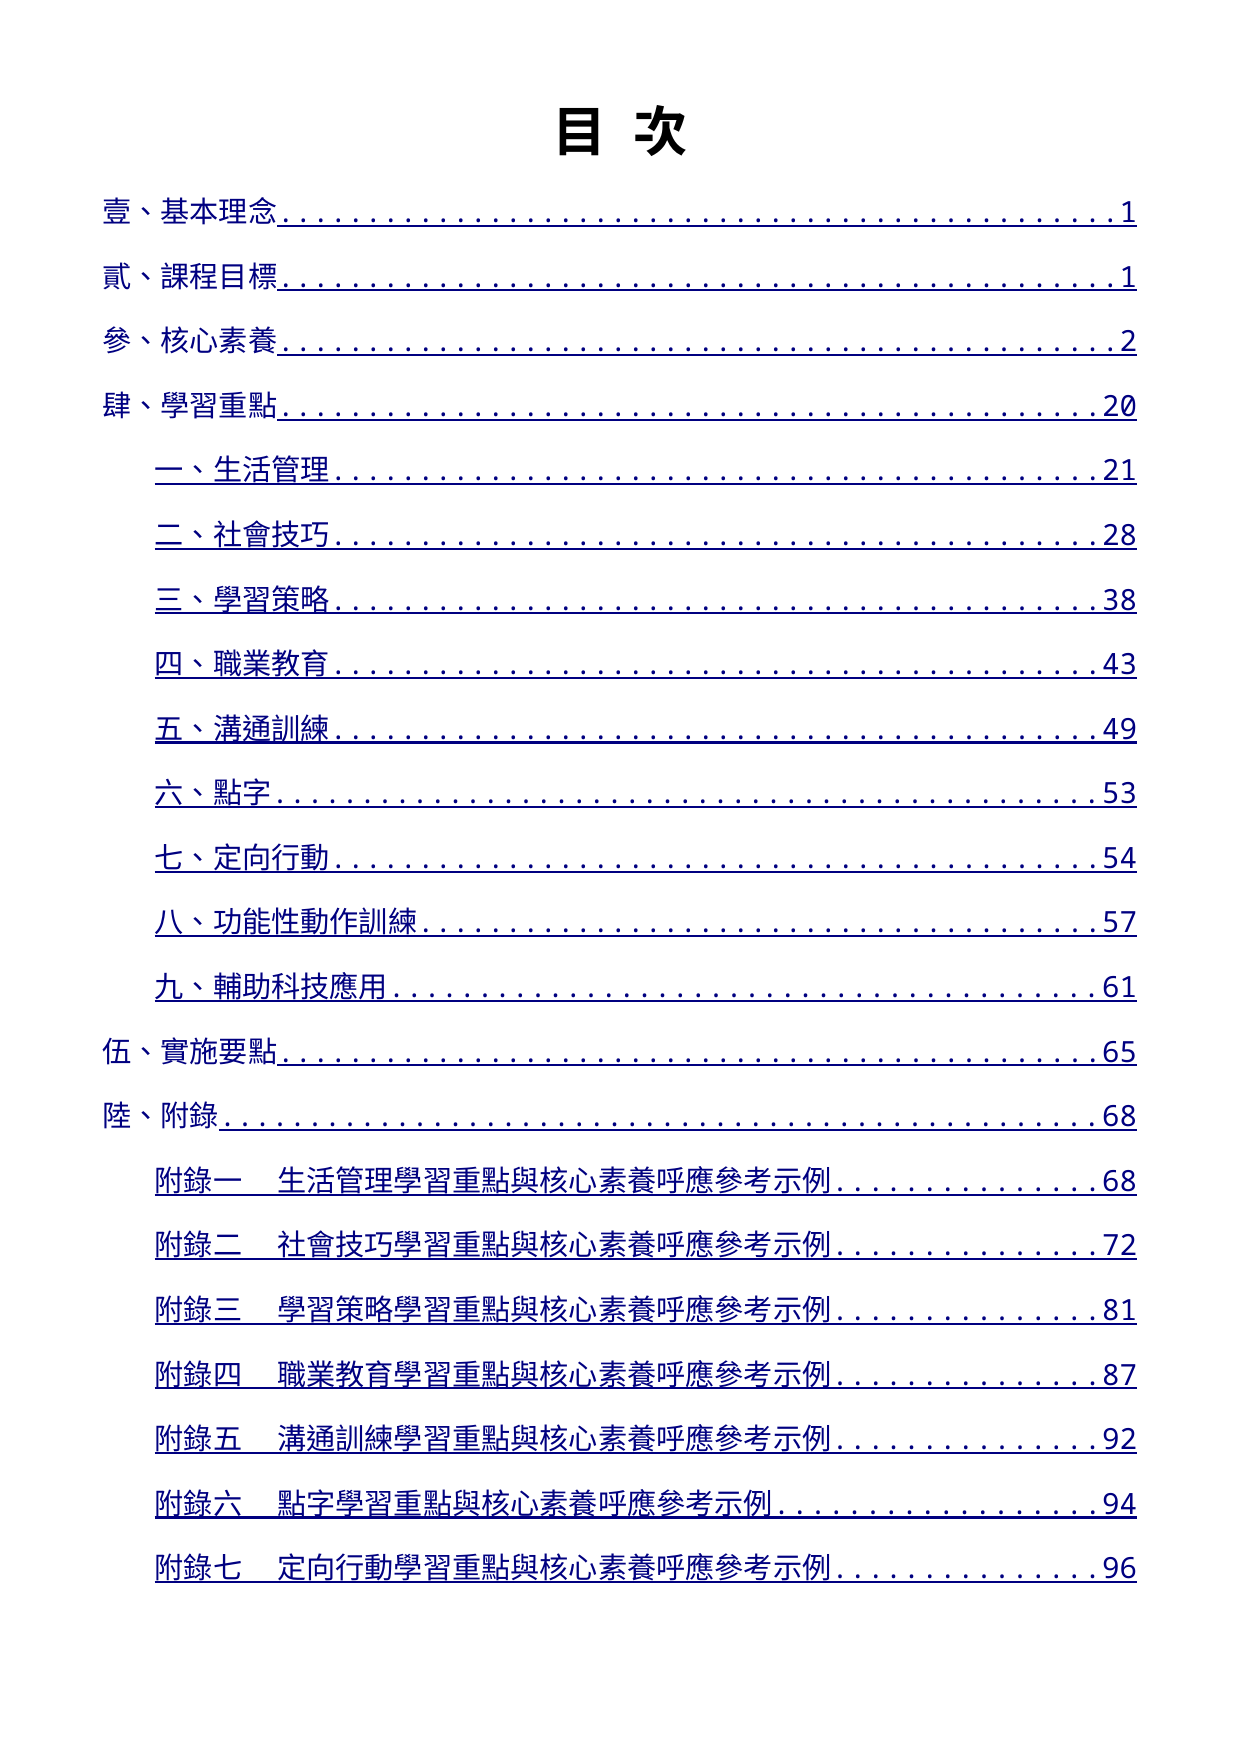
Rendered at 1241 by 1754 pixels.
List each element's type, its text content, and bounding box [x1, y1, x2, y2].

text 目 次 [103, 89, 1137, 167]
text 附錄四 職業教育學習重點與核心素養呼應參考示例 87 [102, 1348, 1137, 1394]
text 附錄一 生活管理學習重點與核心素養呼應參考示例 68 [102, 1154, 1137, 1200]
text 伍、實施要點 65 [102, 1025, 1137, 1071]
text 五、溝通訓練 49 [102, 702, 1137, 748]
text 三、學習策略 38 [102, 573, 1137, 619]
text 貳、課程目標 1 [102, 250, 1137, 296]
text 九、輔助科技應用 61 [102, 961, 1137, 1007]
text 附錄六 點字學習重點與核心素養呼應參考示例 94 [102, 1477, 1137, 1523]
text 四、職業教育 43 [102, 638, 1137, 684]
text 陸、附錄 68 [102, 1090, 1137, 1136]
text 壹、基本理念 1 [102, 186, 1137, 232]
text 八、功能性動作訓練 57 [102, 896, 1137, 942]
text 一、生活管理 21 [102, 444, 1137, 490]
text 六、點字 53 [102, 767, 1137, 813]
text 附錄五 溝通訓練學習重點與核心素養呼應參考示例 92 [102, 1413, 1137, 1459]
text 附錄七 定向行動學習重點與核心素養呼應參考示例 96 [102, 1542, 1137, 1588]
text 參、核心素養 2 [102, 315, 1137, 361]
text 肆、學習重點 20 [102, 379, 1137, 425]
text 附錄三 學習策略學習重點與核心素養呼應參考示例 81 [102, 1284, 1137, 1329]
text 二、社會技巧 28 [102, 509, 1137, 554]
text 七、定向行動 54 [102, 832, 1137, 877]
text 附錄二 社會技巧學習重點與核心素養呼應參考示例 72 [102, 1219, 1137, 1265]
